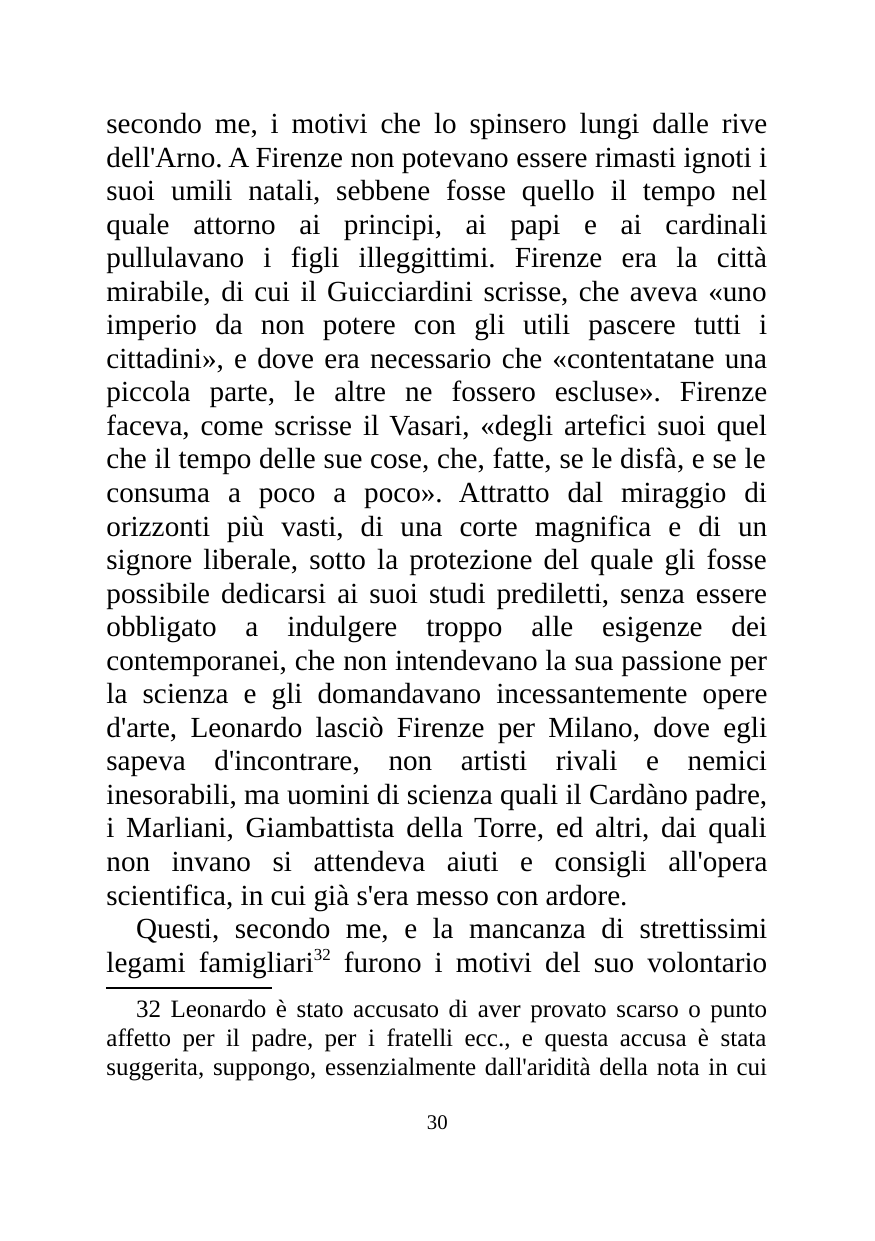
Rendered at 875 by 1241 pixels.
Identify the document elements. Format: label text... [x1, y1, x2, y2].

text Questi, secondo me, e la mancanza di strettissimi legami famigliari furono i motivi del suo volontario [106, 911, 768, 978]
text Leonardo è stato accusato di aver provato scarso o punto affetto per il padre, per i fratelli ecc., e questa accusa è stata suggerita, suppongo, essenzialmente dall'aridità della nota in cui [106, 994, 768, 1080]
text secondo me, i motivi che lo spinsero lungi dalle rive dell'Arno. A Firenze non potevano essere rimasti ignoti i suoi umili natali, sebbene fosse quello il tempo nel quale attorno ai principi, ai papi e ai cardinali pullulavano i figli illeggittimi. Firenze era la città mirabile, di cui il Guicciardini scrisse, che aveva «uno imperio da non potere con gli utili pascere tutti i cittadini», e dove era necessario che «contentatane una piccola parte, le altre ne fossero escluse». Firenze faceva, come scrisse il Vasari, «degli artefici suoi quel che il tempo delle sue cose, che, fatte, se le disfà, e se le consuma a poco a poco». Attratto dal miraggio di orizzonti più vasti, di una corte magnifica e di un signore liberale, sotto la protezione del quale gli fosse possibile dedicarsi ai suoi studi prediletti, senza essere obbligato a indulgere troppo alle esigenze dei contemporanei, che non intendevano la sua passione per la scienza e gli domandavano incessantemente opere d'arte, Leonardo lasciò Firenze per Milano, dove egli sapeva d'incontrare, non artisti rivali e nemici inesorabili, ma uomini di scienza quali il Cardàno padre, i Marliani, Giambattista della Torre, ed altri, dai quali non invano si attendeva aiuti e consigli all'opera scientifica, in cui già s'era messo con ardore. [106, 106, 768, 911]
